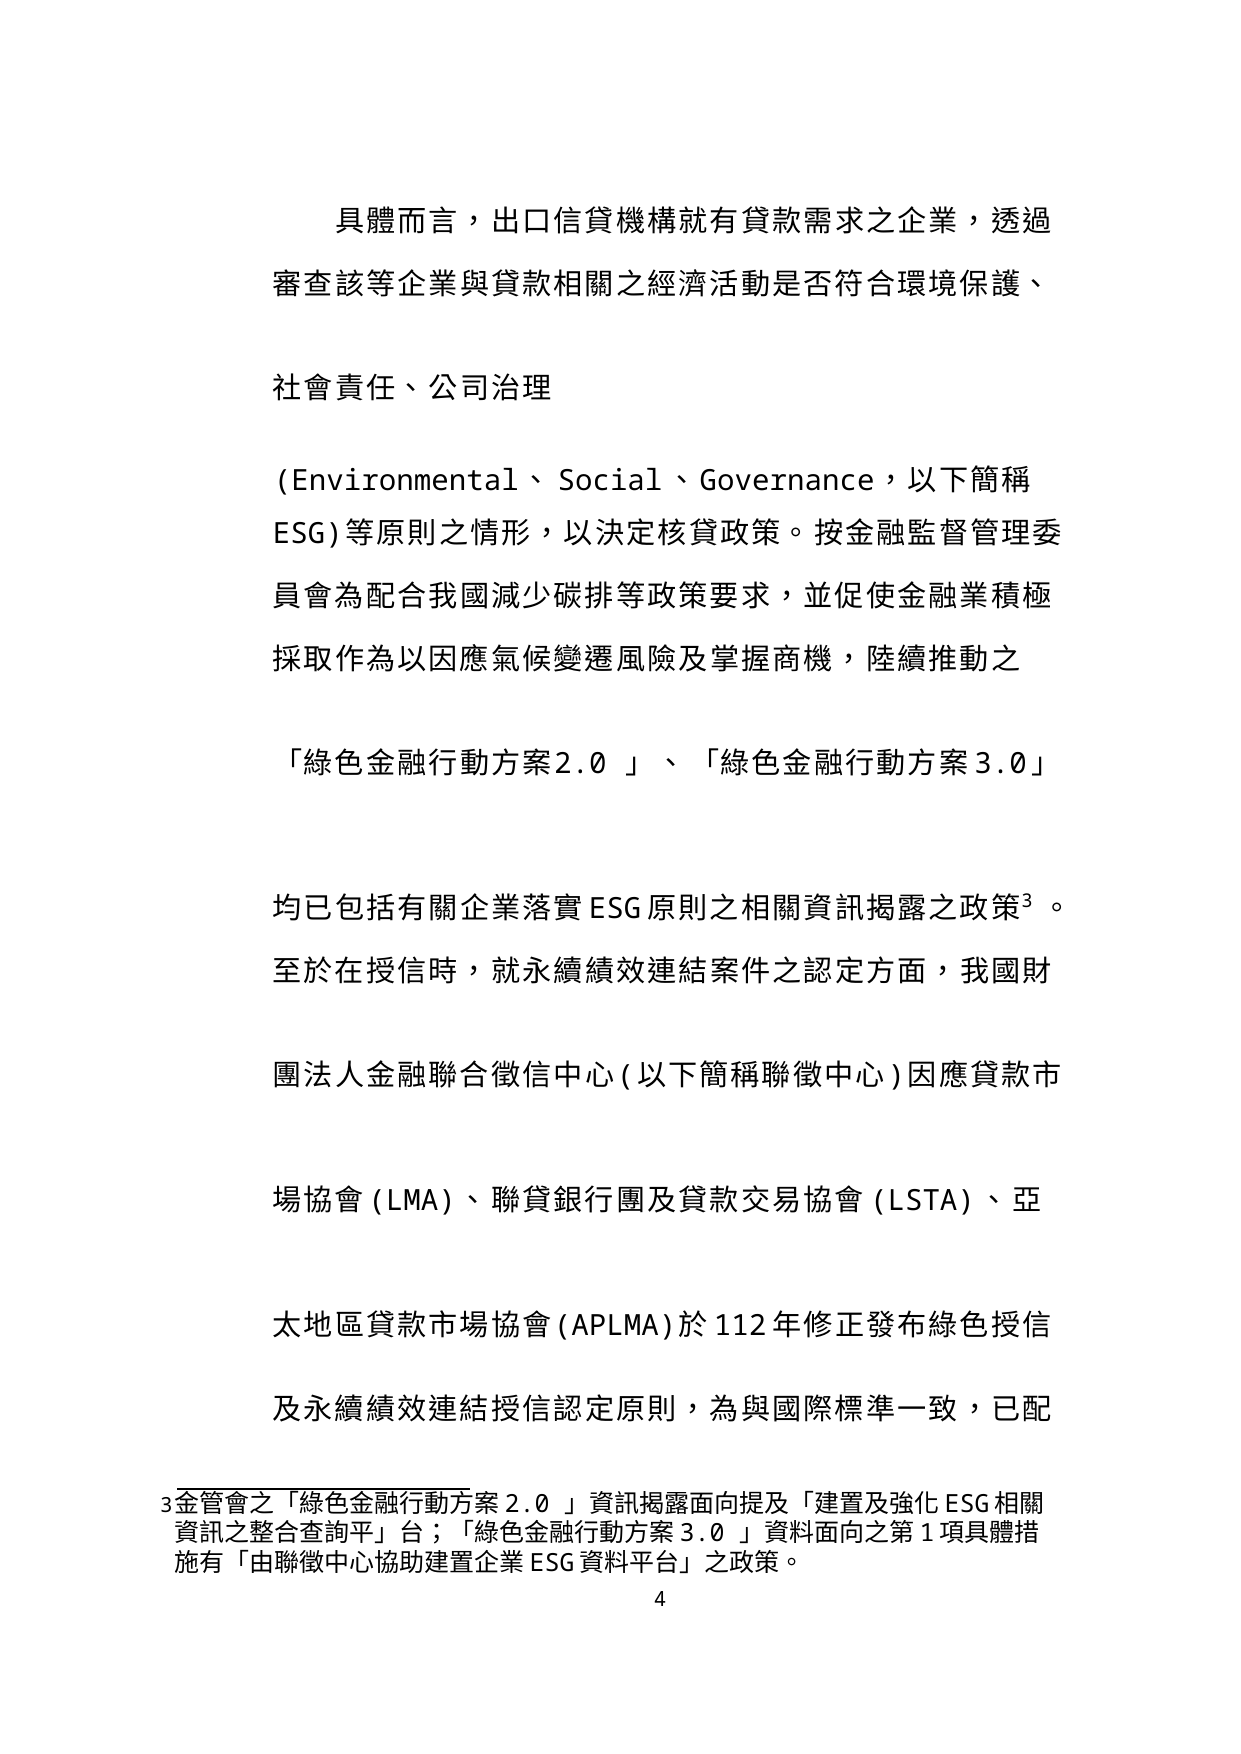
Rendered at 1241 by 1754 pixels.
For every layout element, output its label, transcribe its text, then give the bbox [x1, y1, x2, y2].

text 具體而言，出口信貸機構就有貸款需求之企業，透過審查該等企業與貸款相關之經濟活動是否符合環境保護、社會責任、公司治理(Environmental、Social、Governance，以下簡稱ESG)等原則之情形，以決定核貸政策。按金融監督管理委員會為配合我國減少碳排等政策要求，並促使金融業積極採取作為以因應氣候變遷風險及掌握商機，陸續推動之「綠色金融行動方案2.0 」、「綠色金融行動方案3.0」均已包括有關企業落實ESG原則之相關資訊揭露之政策。至於在授信時，就永續績效連結案件之認定方面，我國財團法人金融聯合徵信中心(以下簡稱聯徵中心)因應貸款市場協會(LMA)、聯貸銀行團及貸款交易協會(LSTA)、亞太地區貸款市場協會(APLMA)於112年修正發布綠色授信及永續績效連結授信認定原則，為與國際標準一致，已配合修正相關認定標準。其中所謂永續績效連結授信係指金融機構之貸款依貸款對象是否達成預定永續績效目標，給予不同之貸款利率、擔保成數、手續費減免等優惠條件。對此，輸出入銀行除配合財政部「ESG倡議平台具體執行方案」推動ESG相關行動計畫外，並已於112年12月增訂該行「辦理綠色永續貸款及保證要點」，引導企業進行低碳轉型，達成節能減碳、再生能源、污染防治等永續發展目標。 [266, 177, 1063, 1427]
text 金管會之「綠色金融行動方案2.0 」資訊揭露面向提及「建置及強化ESG相關資訊之整合查詢平」台；「綠色金融行動方案3.0 」資料面向之第1項具體措施有「由聯徵中心協助建置企業ESG資料平台」之政策。 [160, 1489, 1063, 1577]
